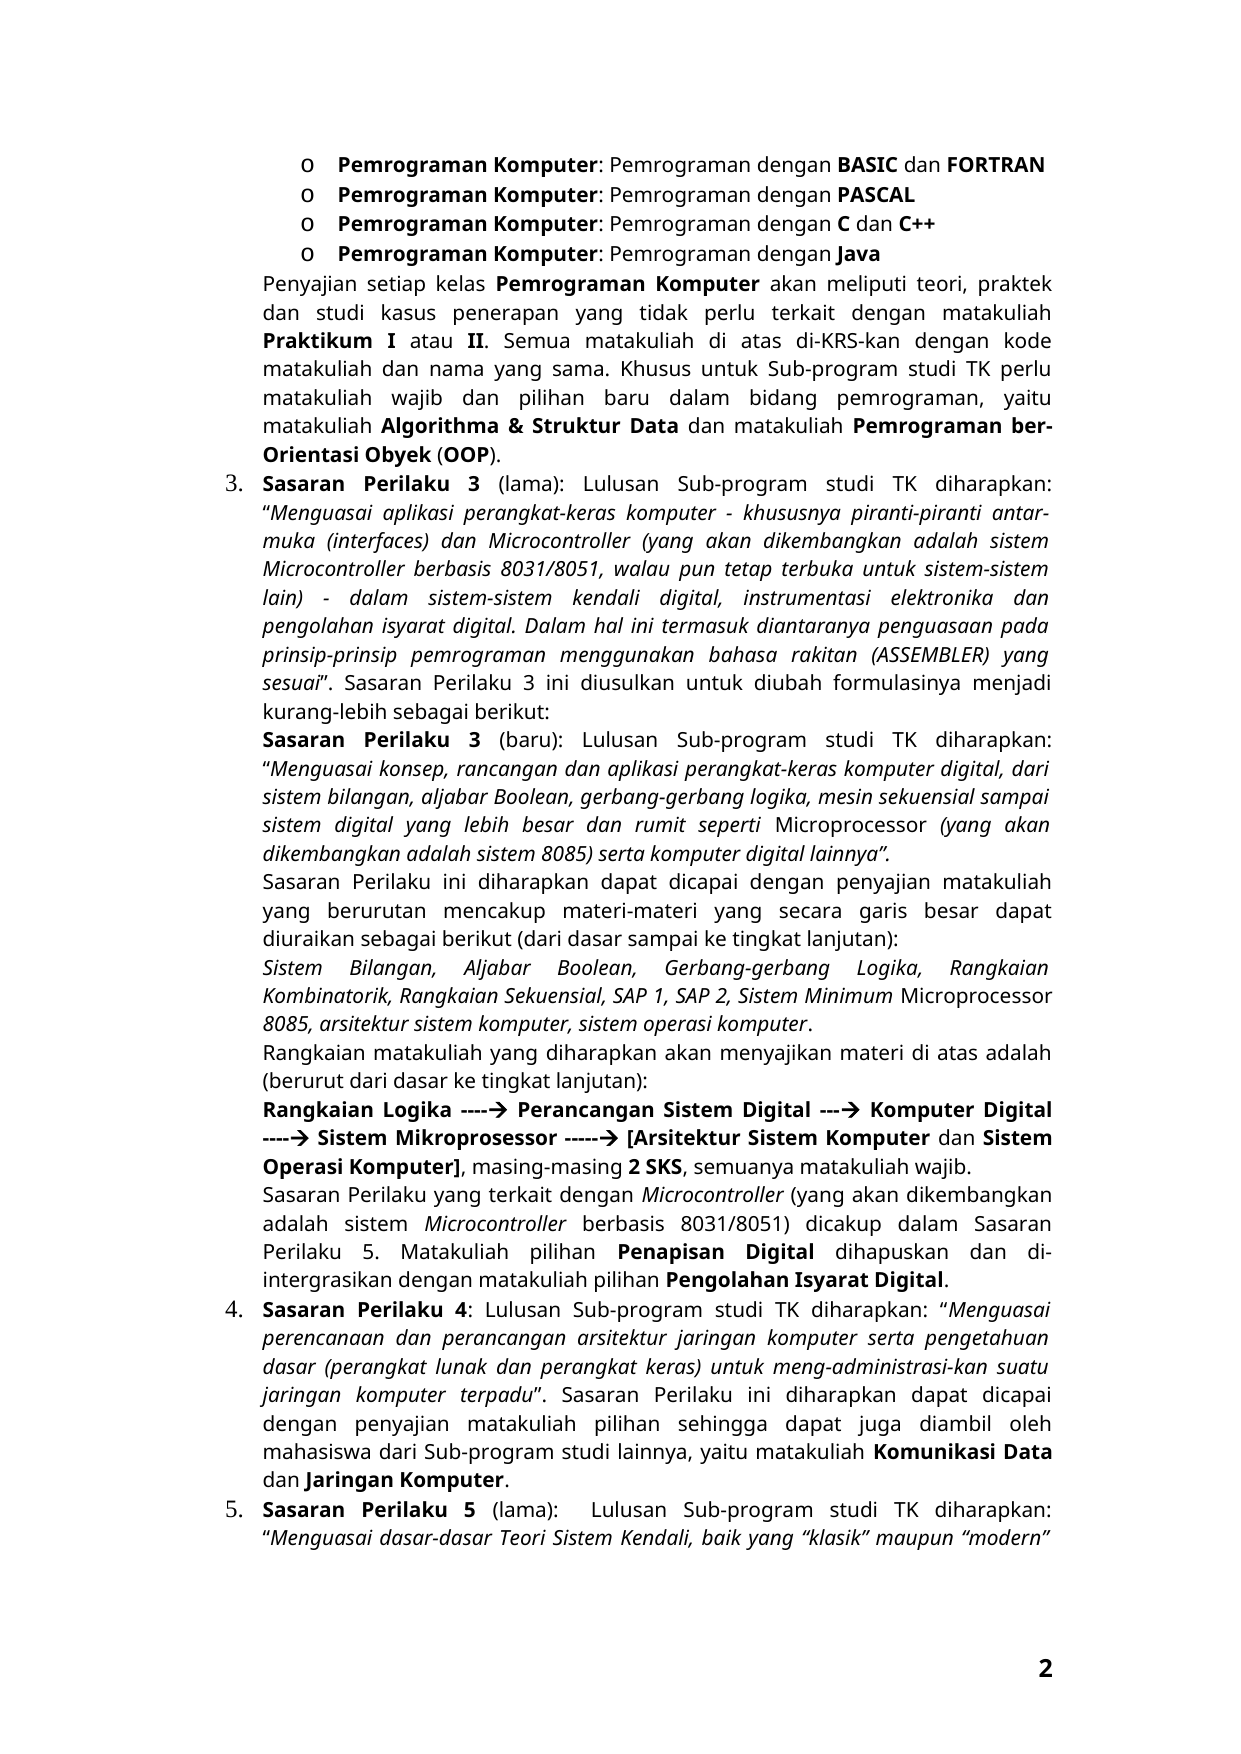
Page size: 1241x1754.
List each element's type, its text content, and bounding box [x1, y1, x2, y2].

list Pemrograman Komputer: Pemrograman dengan Java [300, 239, 1053, 269]
text Rangkaian matakuliah yang diharapkan akan menyajikan materi di atas adalah (berurut dari dasar ke tingkat lanjutan): [262, 1038, 1053, 1095]
text Rangkaian Logika ---- Perancangan Sistem Digital --- Komputer Digital ---- Sistem Mikroprosessor ----- [Arsitektur Sistem Komputer dan Sistem Operasi Komputer], masing-masing 2 SKS, semuanya matakuliah wajib. [262, 1095, 1053, 1180]
list Sasaran Perilaku 4: Lulusan Sub-program studi TK diharapkan: “Menguasai perencanaan dan perancangan arsitektur jaringan komputer serta pengetahuan dasar (perangkat lunak dan perangkat keras) untuk meng-administrasi-kan suatu jaringan komputer terpadu”. Sasaran Perilaku ini diharapkan dapat dicapai dengan penyajian matakuliah pilihan sehingga dapat juga diambil oleh mahasiswa dari Sub-program studi lainnya, yaitu matakuliah Komunikasi Data dan Jaringan Komputer. [225, 1294, 1053, 1494]
list Pemrograman Komputer: Pemrograman dengan BASIC dan FORTRAN [300, 150, 1053, 180]
text Sasaran Perilaku ini diharapkan dapat dicapai dengan penyajian matakuliah yang berurutan mencakup materi-materi yang secara garis besar dapat diuraikan sebagai berikut (dari dasar sampai ke tingkat lanjutan): [262, 867, 1053, 953]
list Sasaran Perilaku 5 (lama): Lulusan Sub-program studi TK diharapkan: “Menguasai dasar-dasar Teori Sistem Kendali, baik yang “klasik” maupun “modern” [225, 1494, 1053, 1552]
list Pemrograman Komputer: Pemrograman dengan C dan C++ [300, 209, 1053, 239]
list Sasaran Perilaku 3 (lama): Lulusan Sub-program studi TK diharapkan: “Menguasai aplikasi perangkat-keras komputer - khususnya piranti-piranti antar-muka (interfaces) dan Microcontroller (yang akan dikembangkan adalah sistem Microcontroller berbasis 8031/8051, walau pun tetap terbuka untuk sistem-sistem lain) - dalam sistem-sistem kendali digital, instrumentasi elektronika dan pengolahan isyarat digital. Dalam hal ini termasuk diantaranya penguasaan pada prinsip-prinsip pemrograman menggunakan bahasa rakitan (ASSEMBLER) yang sesuai”. Sasaran Perilaku 3 ini diusulkan untuk diubah formulasinya menjadi kurang-lebih sebagai berikut: [225, 468, 1053, 725]
text Sasaran Perilaku yang terkait dengan Microcontroller (yang akan dikembangkan adalah sistem Microcontroller berbasis 8031/8051) dicakup dalam Sasaran Perilaku 5. Matakuliah pilihan Penapisan Digital dihapuskan dan di-intergrasikan dengan matakuliah pilihan Pengolahan Isyarat Digital. [262, 1180, 1053, 1294]
list Pemrograman Komputer: Pemrograman dengan PASCAL [300, 180, 1053, 209]
text Sasaran Perilaku 3 (baru): Lulusan Sub-program studi TK diharapkan: “Menguasai konsep, rancangan dan aplikasi perangkat-keras komputer digital, dari sistem bilangan, aljabar Boolean, gerbang-gerbang logika, mesin sekuensial sampai sistem digital yang lebih besar dan rumit seperti Microprocessor (yang akan dikembangkan adalah sistem 8085) serta komputer digital lainnya”. [262, 725, 1053, 867]
text Sistem Bilangan, Aljabar Boolean, Gerbang-gerbang Logika, Rangkaian Kombinatorik, Rangkaian Sekuensial, SAP 1, SAP 2, Sistem Minimum Microprocessor 8085, arsitektur sistem komputer, sistem operasi komputer. [262, 953, 1053, 1038]
text Penyajian setiap kelas Pemrograman Komputer akan meliputi teori, praktek dan studi kasus penerapan yang tidak perlu terkait dengan matakuliah Praktikum I atau II. Semua matakuliah di atas di-KRS-kan dengan kode matakuliah dan nama yang sama. Khusus untuk Sub-program studi TK perlu matakuliah wajib dan pilihan baru dalam bidang pemrograman, yaitu matakuliah Algorithma & Struktur Data dan matakuliah Pemrograman ber-Orientasi Obyek (OOP). [262, 269, 1053, 468]
